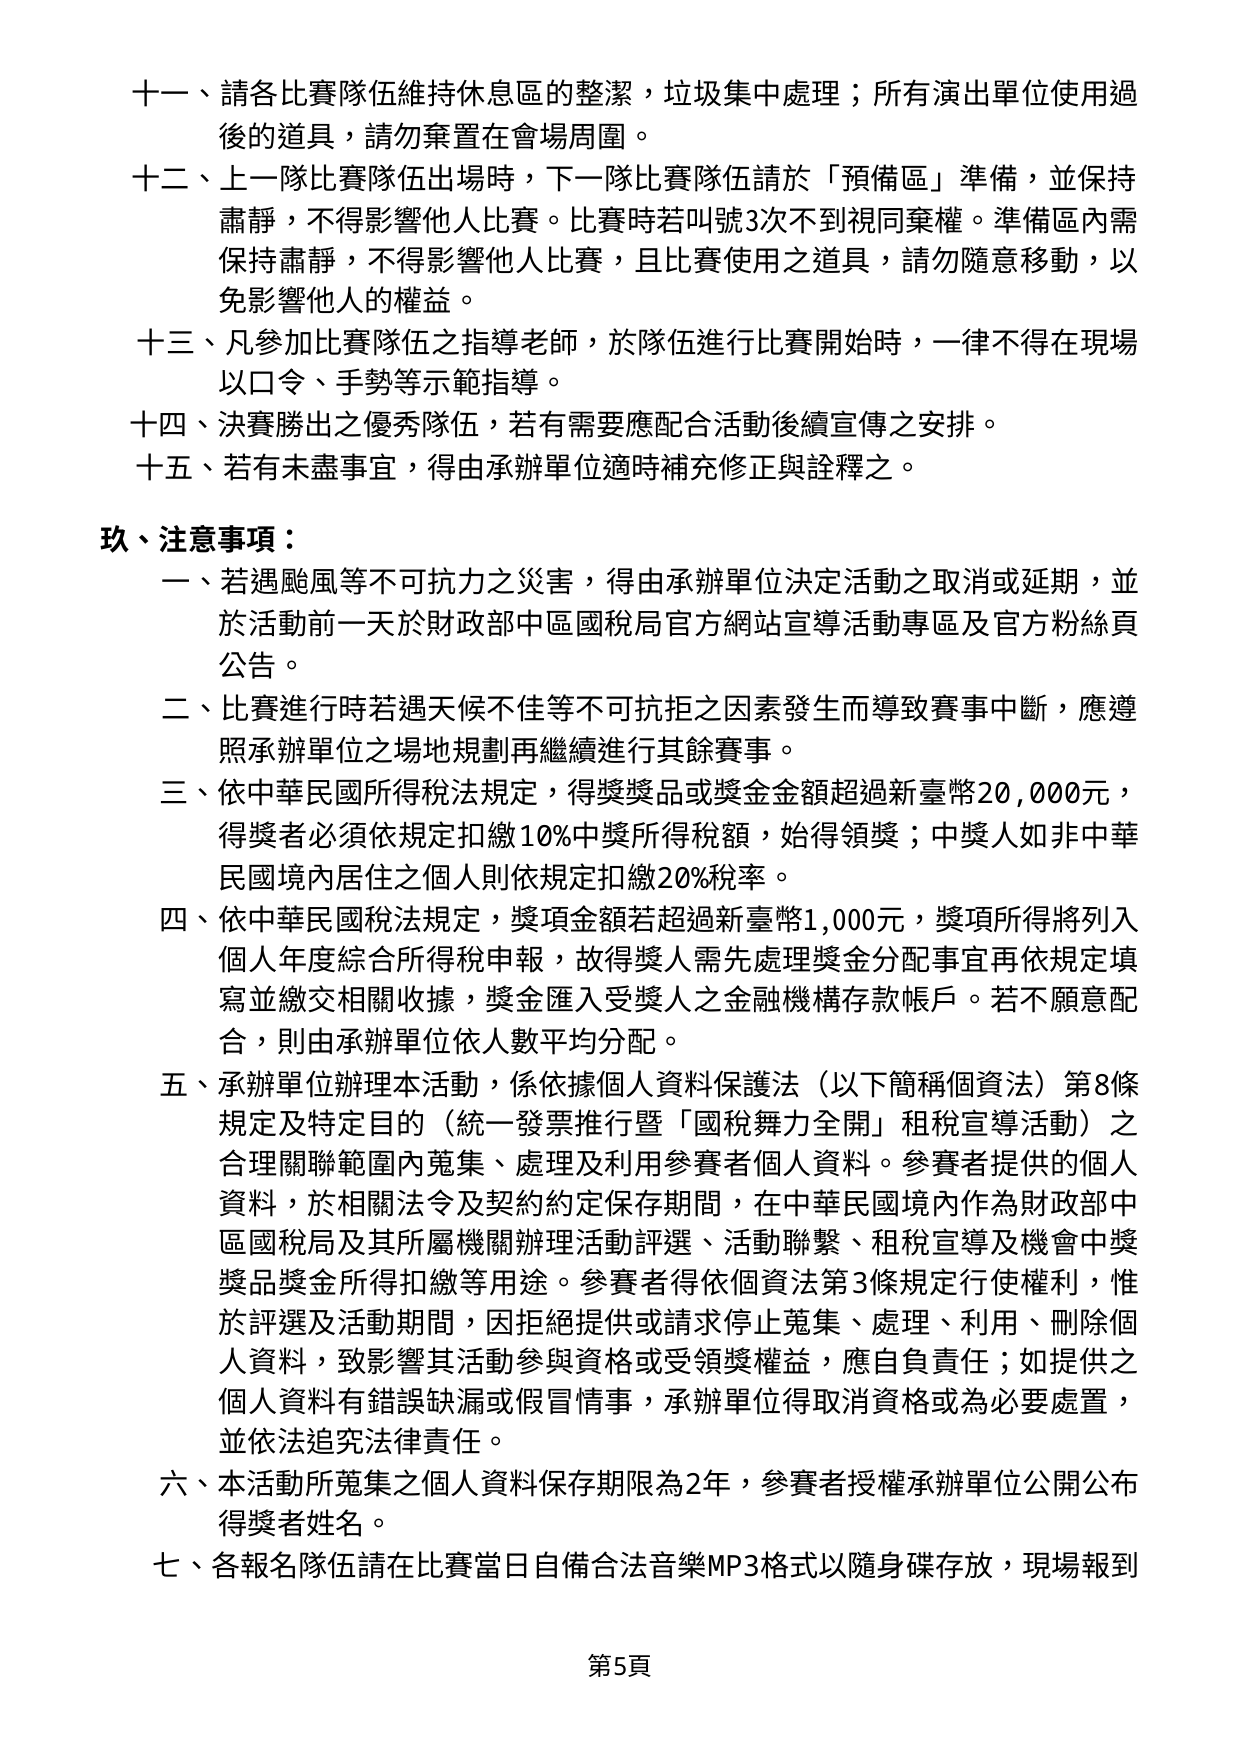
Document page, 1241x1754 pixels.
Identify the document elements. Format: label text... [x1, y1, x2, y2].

text 十一、請各比賽隊伍維持休息區的整潔，垃圾集中處理；所有演出單位使用過後的道具，請勿棄置在會場周圍。 [100, 71, 1140, 156]
text 五、承辦單位辦理本活動，係依據個人資料保護法（以下簡稱個資法）第8條規定及特定目的（統一發票推行暨「國稅舞力全開」租稅宣導活動）之合理關聯範圍內蒐集、處理及利用參賽者個人資料。參賽者提供的個人資料，於相關法令及契約約定保存期間，在中華民國境內作為財政部中區國稅局及其所屬機關辦理活動評選、活動聯繫、租稅宣導及機會中獎獎品獎金所得扣繳等用途。參賽者得依個資法第3條規定行使權利，惟於評選及活動期間，因拒絕提供或請求停止蒐集、處理、利用、刪除個人資料，致影響其活動參與資格或受領獎權益，應自負責任；如提供之個人資料有錯誤缺漏或假冒情事，承辦單位得取消資格或為必要處置，並依法追究法律責任。 [100, 1061, 1140, 1461]
text 四、依中華民國稅法規定，獎項金額若超過新臺幣1,000元，獎項所得將列入個人年度綜合所得稅申報，故得獎人需先處理獎金分配事宜再依規定填寫並繳交相關收據，獎金匯入受獎人之金融機構存款帳戶。若不願意配合，則由承辦單位依人數平均分配。 [100, 897, 1140, 1061]
text 玖、注意事項： [100, 516, 1140, 558]
text 十四、決賽勝出之優秀隊伍，若有需要應配合活動後續宣傳之安排。 [100, 402, 1140, 444]
text 一、若遇颱風等不可抗力之災害，得由承辦單位決定活動之取消或延期，並於活動前一天於財政部中區國稅局官方網站宣導活動專區及官方粉絲頁公告。 [100, 558, 1140, 685]
text 十二、上一隊比賽隊伍出場時，下一隊比賽隊伍請於「預備區」準備，並保持肅靜，不得影響他人比賽。比賽時若叫號3次不到視同棄權。準備區內需保持肅靜，不得影響他人比賽，且比賽使用之道具，請勿隨意移動，以免影響他人的權益。 [100, 156, 1140, 320]
text 十三、凡參加比賽隊伍之指導老師，於隊伍進行比賽開始時，一律不得在現場以口令、手勢等示範指導。 [100, 320, 1140, 402]
text 二、比賽進行時若遇天候不佳等不可抗拒之因素發生而導致賽事中斷，應遵照承辦單位之場地規劃再繼續進行其餘賽事。 [100, 685, 1140, 770]
text 六、本活動所蒐集之個人資料保存期限為2年，參賽者授權承辦單位公開公布得獎者姓名。 [100, 1461, 1140, 1543]
text 十五、若有未盡事宜，得由承辦單位適時補充修正與詮釋之。 [100, 444, 1140, 487]
text 七、各報名隊伍請在比賽當日自備合法音樂MP3格式以隨身碟存放，現場報到 [100, 1543, 1140, 1585]
text 三、依中華民國所得稅法規定，得獎獎品或獎金金額超過新臺幣20,000元，得獎者必須依規定扣繳10%中獎所得稅額，始得領獎；中獎人如非中華民國境內居住之個人則依規定扣繳20%稅率。 [100, 770, 1140, 897]
